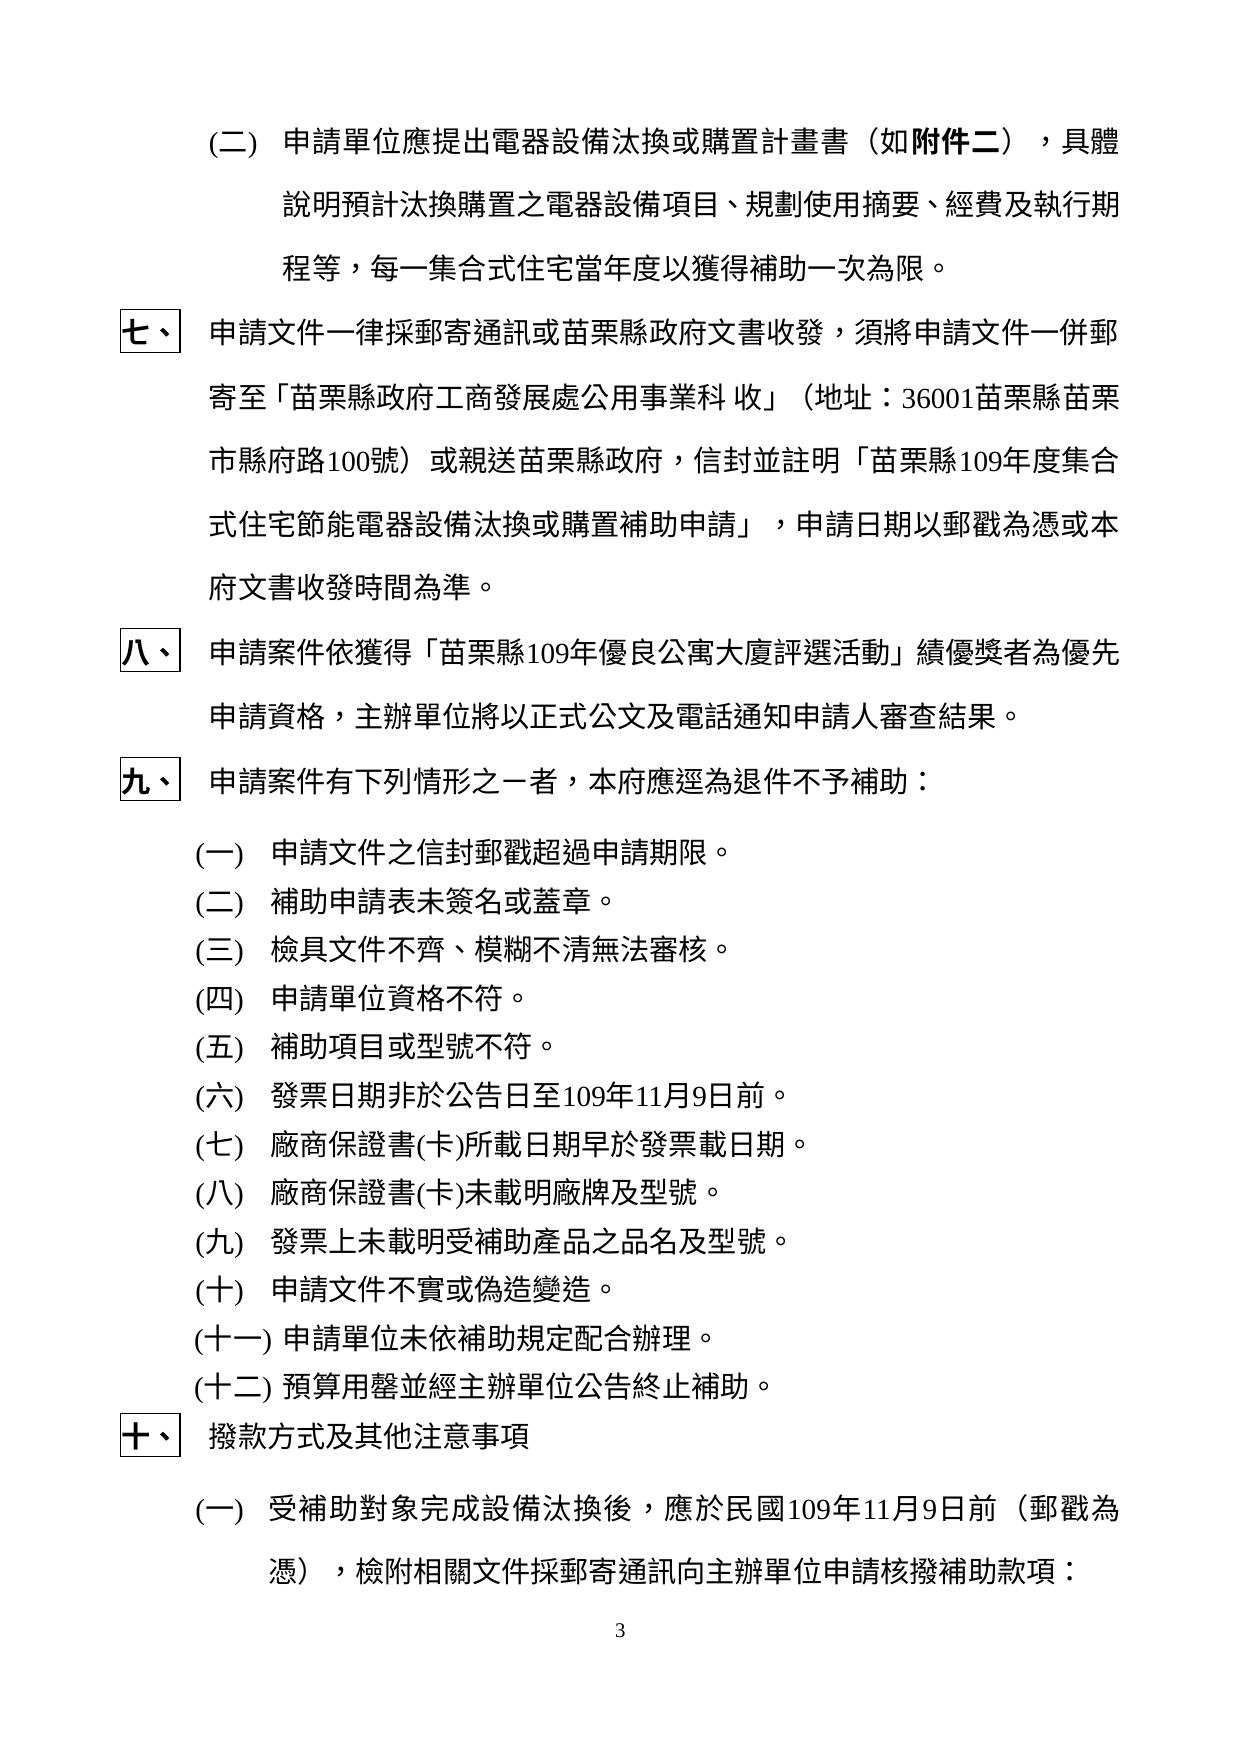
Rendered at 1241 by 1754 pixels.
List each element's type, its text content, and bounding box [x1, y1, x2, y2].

list 申請案件有下列情形之ㄧ者，本府應逕為退件不予補助： [181, 757, 1120, 801]
list 預算用罄並經主辦單位公告終止補助。 [194, 1364, 1120, 1406]
list 申請文件不實或偽造變造。 [195, 1267, 1120, 1309]
list 補助申請表未簽名或蓋章。 [195, 878, 1120, 921]
list 補助項目或型號不符。 [195, 1024, 1120, 1066]
list 申請文件一律採郵寄通訊或苗栗縣政府文書收發，須將申請文件一併郵寄至「苗栗縣政府工商發展處公用事業科 收」（地址：36001苗栗縣苗栗市縣府路100號）或親送苗栗縣政府，信封並註明「苗栗縣109年度集合式住宅節能電器設備汰換或購置補助申請」，申請日期以郵戳為憑或本府文書收發時間為準。 [120, 309, 1120, 607]
list 廠商保證書(卡)所載日期早於發票載日期。 [195, 1121, 1120, 1163]
list 檢具文件不齊、模糊不清無法審核。 [195, 927, 1120, 969]
list 申請單位應提出電器設備汰換或購置計畫書（如附件二），具體說明預計汰換購置之電器設備項目、規劃使用摘要、經費及執行期程等，每一集合式住宅當年度以獲得補助一次為限。 [209, 118, 1120, 288]
list 申請單位未依補助規定配合辦理。 [194, 1315, 1120, 1358]
list 申請案件有下列情形之ㄧ者，本府應逕為退件不予補助： [121, 758, 179, 800]
list 發票上未載明受補助產品之品名及型號。 [195, 1218, 1120, 1261]
list 申請案件依獲得「苗栗縣109年優良公寓大廈評選活動」績優獎者為優先申請資格，主辦單位將以正式公文及電話通知申請人審查結果。 [120, 628, 1120, 736]
list 撥款方式及其他注意事項 [181, 1412, 1120, 1457]
list 發票日期非於公告日至109年11月9日前。 [195, 1073, 1120, 1115]
list 撥款方式及其他注意事項 [121, 1414, 179, 1456]
list 受補助對象完成設備汰換後，應於民國109年11月9日前（郵戳為憑），檢附相關文件採郵寄通訊向主辦單位申請核撥補助款項： [195, 1485, 1120, 1591]
list 申請文件之信封郵戳超過申請期限。 [195, 830, 1120, 872]
list 申請單位資格不符。 [195, 976, 1120, 1018]
list 廠商保證書(卡)未載明廠牌及型號。 [195, 1170, 1120, 1212]
